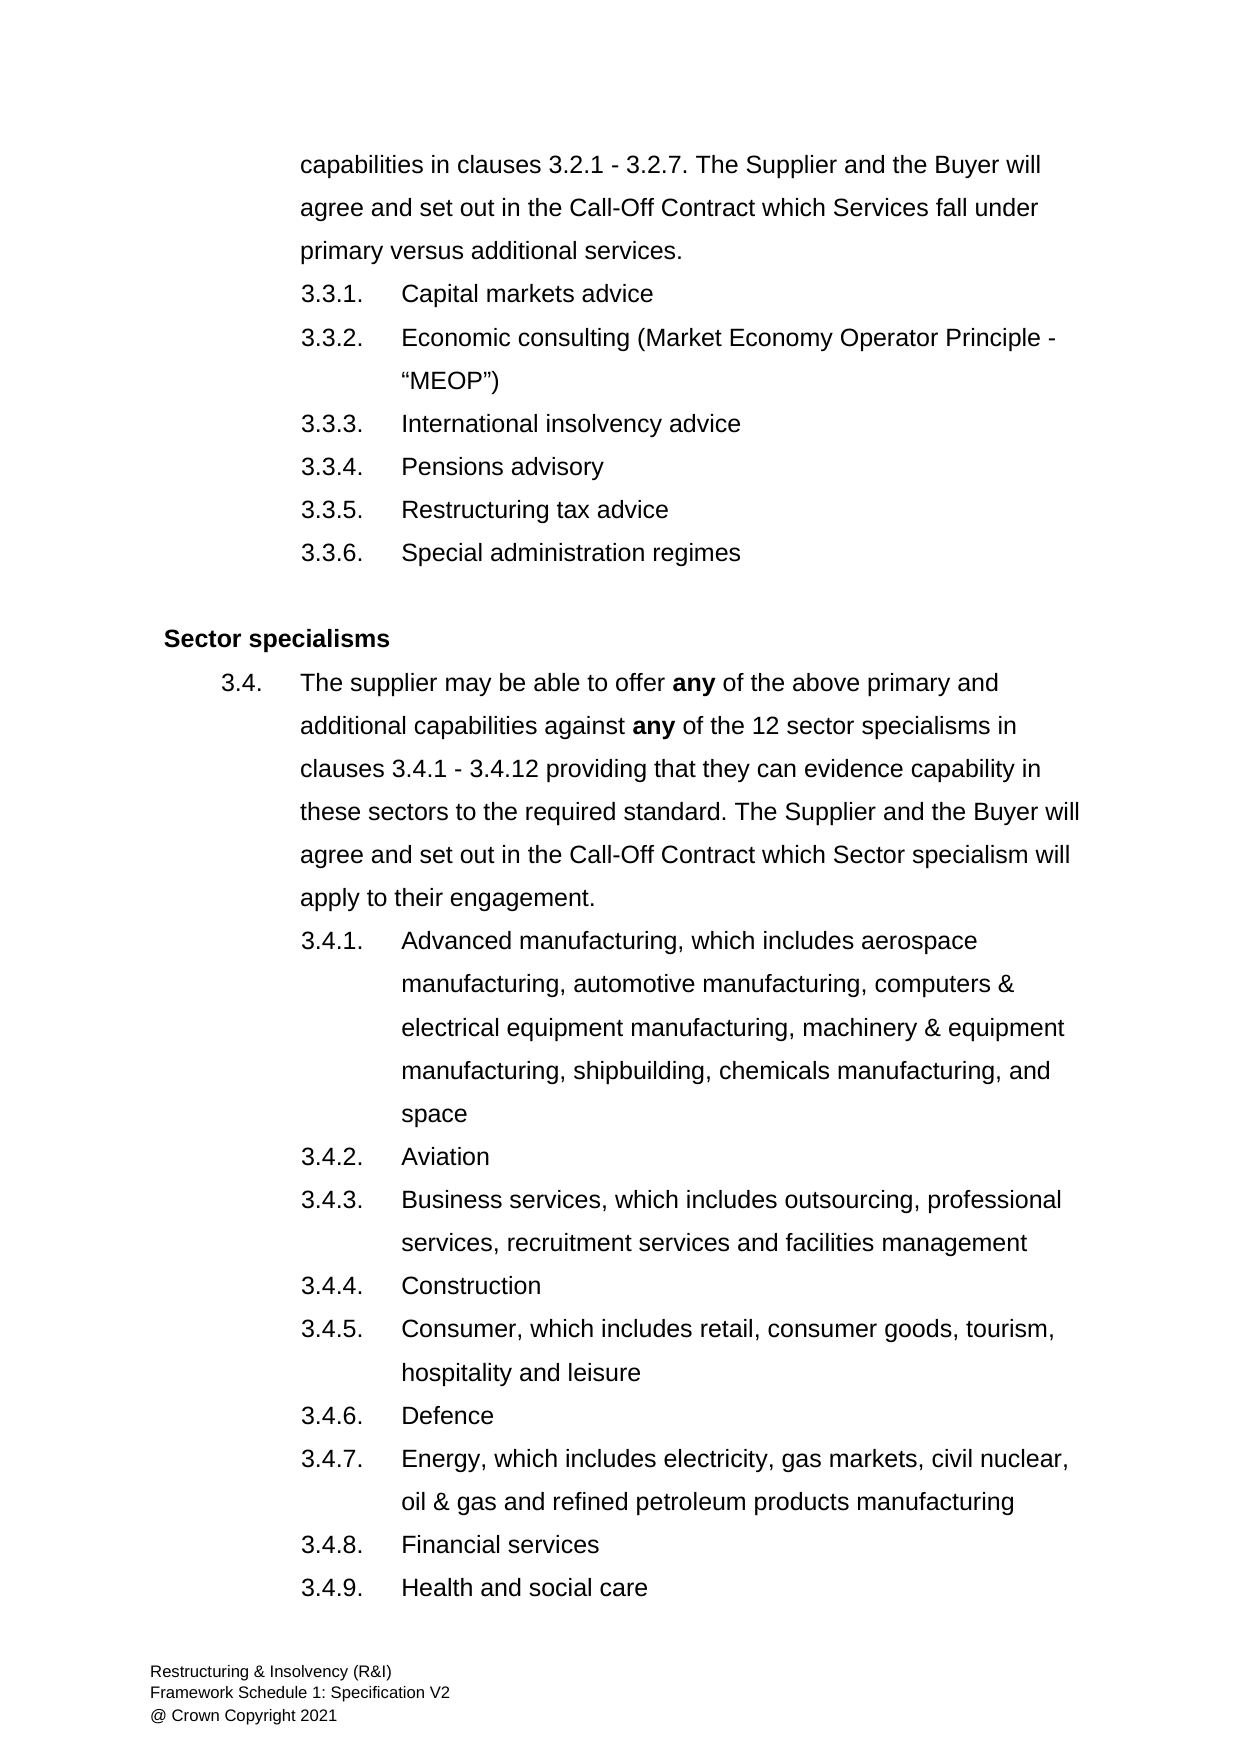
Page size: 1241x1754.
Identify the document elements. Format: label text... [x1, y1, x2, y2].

list Special administration regimes [363, 538, 1090, 567]
list Energy, which includes electricity, gas markets, civil nuclear, oil & gas and refined petroleum products manufacturing [363, 1444, 1090, 1516]
list Capital markets advice [363, 279, 1090, 308]
text Sector specialisms [150, 624, 1090, 653]
list Construction [363, 1271, 1090, 1300]
list International insolvency advice [363, 409, 1090, 437]
list Restructuring tax advice [363, 495, 1090, 524]
list Aviation [363, 1142, 1090, 1171]
list Consumer, which includes retail, consumer goods, tourism, hospitality and leisure [363, 1314, 1090, 1386]
list Advanced manufacturing, which includes aerospace manufacturing, automotive manufacturing, computers & electrical equipment manufacturing, machinery & equipment manufacturing, shipbuilding, chemicals manufacturing, and space [363, 926, 1090, 1127]
list Pensions advisory [363, 452, 1090, 481]
list Economic consulting (Market Economy Operator Principle - “MEOP”) [363, 322, 1090, 394]
list Health and social care [363, 1573, 1090, 1602]
list The supplier may be able to offer any of the above primary and additional capabilities against any of the 12 sector specialisms in clauses 3.4.1 - 3.4.12 providing that they can evidence capability in these sectors to the required standard. The Supplier and the Buyer will agree and set out in the Call-Off Contract which Sector specialism will apply to their engagement. [262, 667, 1090, 912]
list Defence [363, 1401, 1090, 1429]
list Financial services [363, 1530, 1090, 1559]
list capabilities in clauses 3.2.1 - 3.2.7. The Supplier and the Buyer will agree and set out in the Call-Off Contract which Services fall under primary versus additional services. [262, 150, 1090, 265]
list Business services, which includes outsourcing, professional services, recruitment services and facilities management [363, 1185, 1090, 1257]
